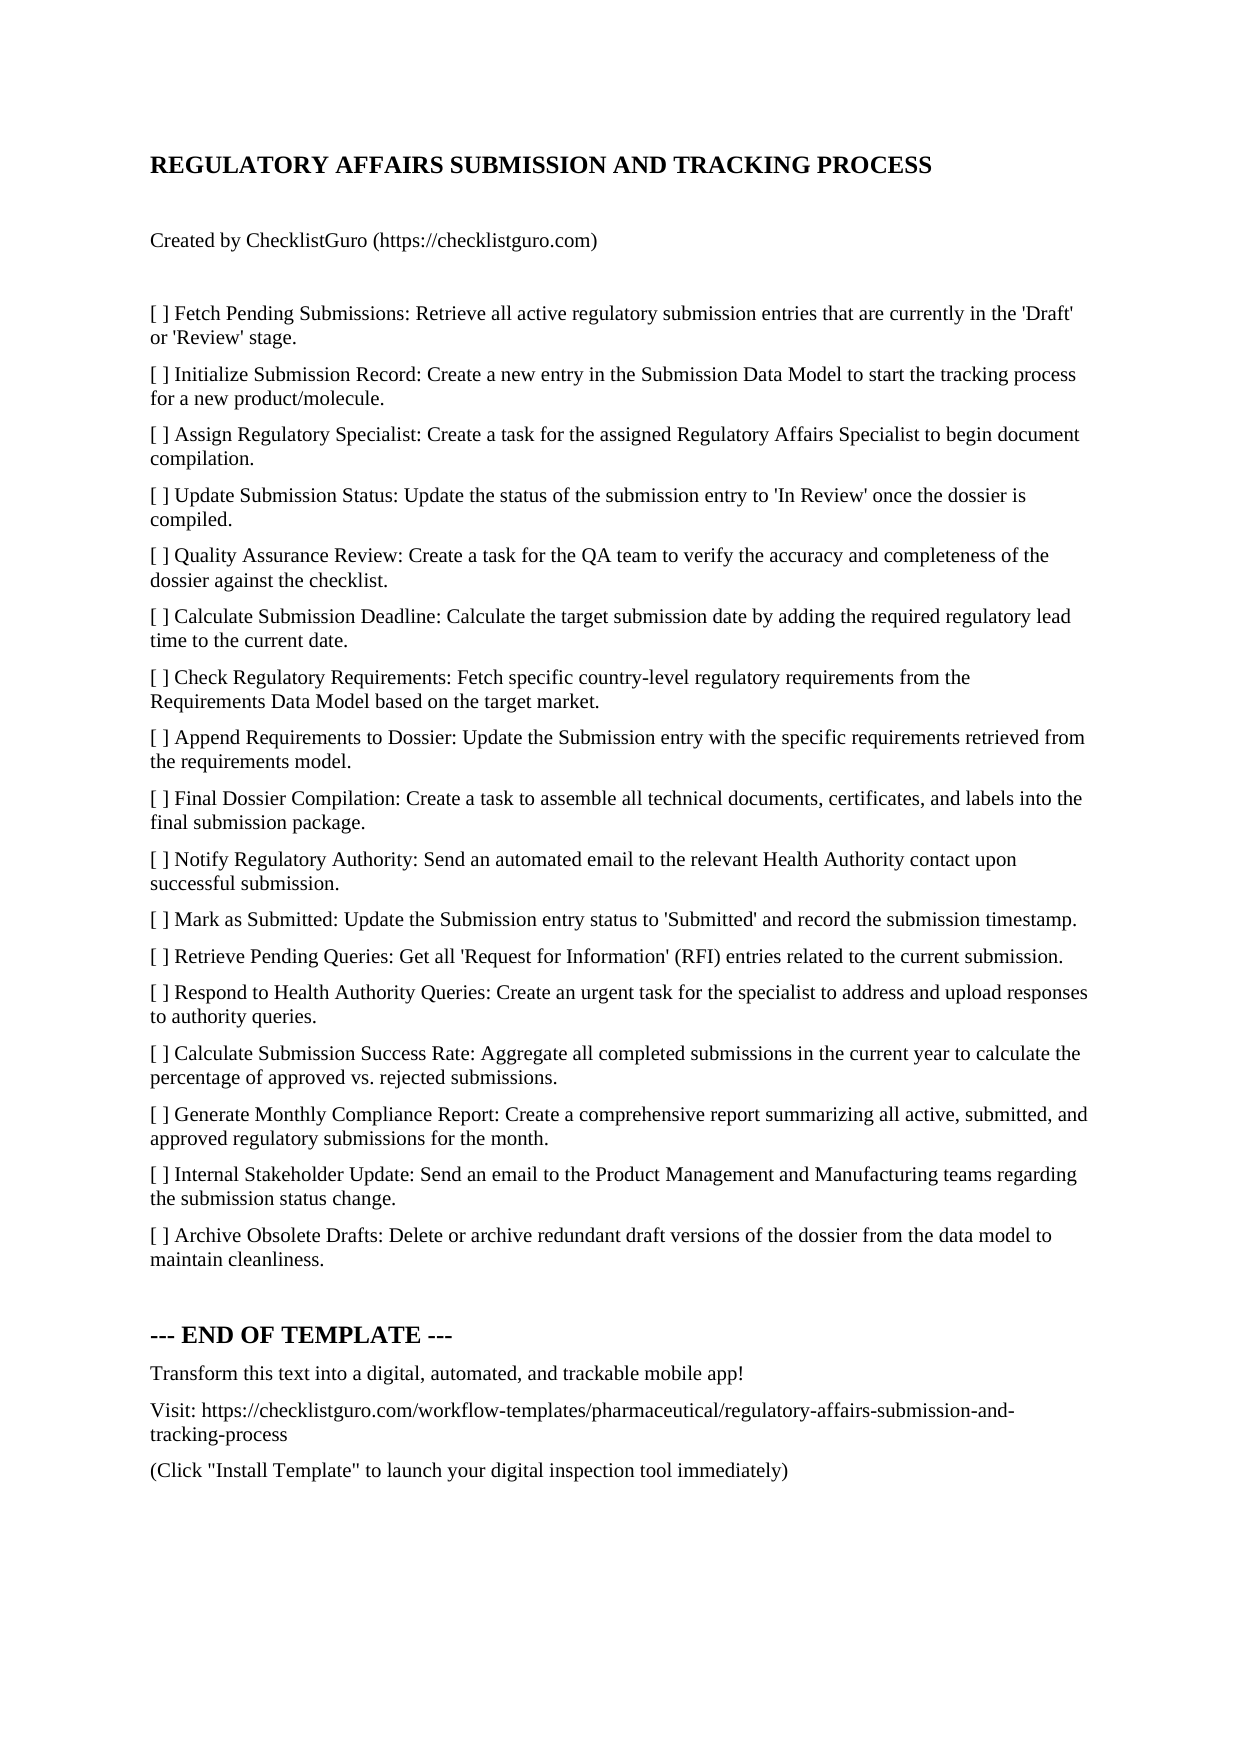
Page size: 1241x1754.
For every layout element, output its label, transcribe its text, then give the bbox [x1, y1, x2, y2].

text [ ] Notify Regulatory Authority: Send an automated email to the relevant Health Authority contact upon successful submission. [150, 847, 1090, 895]
text Created by ChecklistGuro (https://checklistguro.com) [150, 228, 1090, 252]
text [ ] Calculate Submission Success Rate: Aggregate all completed submissions in the current year to calculate the percentage of approved vs. rejected submissions. [150, 1041, 1090, 1089]
text [ ] Initialize Submission Record: Create a new entry in the Submission Data Model to start the tracking process for a new product/molecule. [150, 362, 1090, 410]
text [ ] Calculate Submission Deadline: Calculate the target submission date by adding the required regulatory lead time to the current date. [150, 604, 1090, 652]
text Transform this text into a digital, automated, and trackable mobile app! [150, 1361, 1090, 1385]
text [ ] Quality Assurance Review: Create a task for the QA team to verify the accuracy and completeness of the dossier against the checklist. [150, 543, 1090, 592]
text [ ] Assign Regulatory Specialist: Create a task for the assigned Regulatory Affairs Specialist to begin document compilation. [150, 422, 1090, 470]
text Visit: https://checklistguro.com/workflow-templates/pharmaceutical/regulatory-affairs-submission-and-tracking-process [150, 1398, 1090, 1446]
text [ ] Check Regulatory Requirements: Fetch specific country-level regulatory requirements from the Requirements Data Model based on the target market. [150, 665, 1090, 713]
text [ ] Fetch Pending Submissions: Retrieve all active regulatory submission entries that are currently in the 'Draft' or 'Review' stage. [150, 301, 1090, 349]
text (Click "Install Template" to launch your digital inspection tool immediately) [150, 1458, 1090, 1482]
text [ ] Generate Monthly Compliance Report: Create a comprehensive report summarizing all active, submitted, and approved regulatory submissions for the month. [150, 1102, 1090, 1150]
text [ ] Respond to Health Authority Queries: Create an urgent task for the specialist to address and upload responses to authority queries. [150, 980, 1090, 1028]
text REGULATORY AFFAIRS SUBMISSION AND TRACKING PROCESS [150, 150, 1090, 179]
text [ ] Final Dossier Compilation: Create a task to assemble all technical documents, certificates, and labels into the final submission package. [150, 786, 1090, 834]
text --- END OF TEMPLATE --- [150, 1320, 1090, 1349]
text [ ] Mark as Submitted: Update the Submission entry status to 'Submitted' and record the submission timestamp. [150, 907, 1090, 931]
text [ ] Append Requirements to Dossier: Update the Submission entry with the specific requirements retrieved from the requirements model. [150, 725, 1090, 773]
text [ ] Internal Stakeholder Update: Send an email to the Product Management and Manufacturing teams regarding the submission status change. [150, 1162, 1090, 1210]
text [ ] Update Submission Status: Update the status of the submission entry to 'In Review' once the dossier is compiled. [150, 483, 1090, 531]
text [ ] Archive Obsolete Drafts: Delete or archive redundant draft versions of the dossier from the data model to maintain cleanliness. [150, 1223, 1090, 1271]
text [ ] Retrieve Pending Queries: Get all 'Request for Information' (RFI) entries related to the current submission. [150, 944, 1090, 968]
